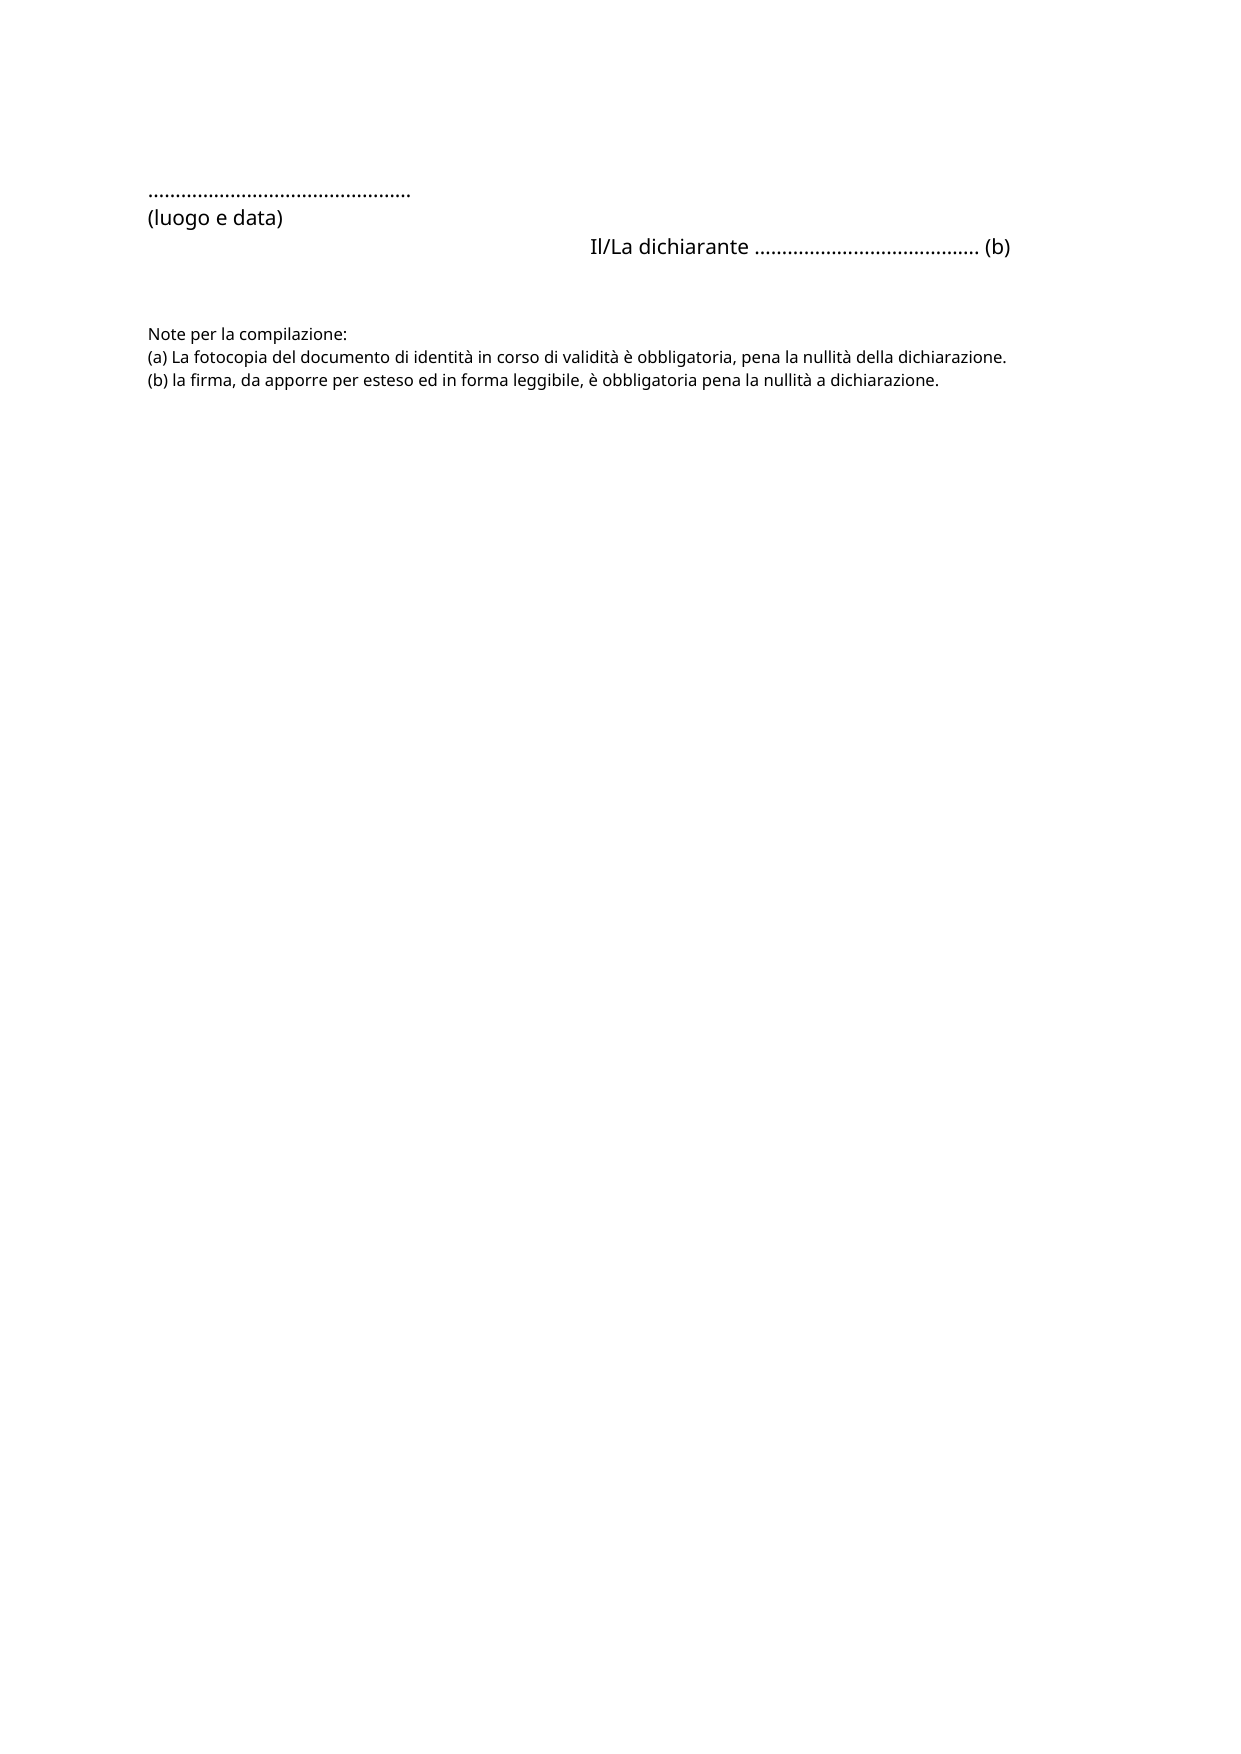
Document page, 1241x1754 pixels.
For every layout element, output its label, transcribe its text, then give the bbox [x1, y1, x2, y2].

text Note per la compilazione: [148, 323, 1092, 346]
text (b) la firma, da apporre per esteso ed in forma leggibile, è obbligatoria pena la nullità a dichiarazione. [148, 368, 1092, 391]
text Il/La dichiarante ………………………….………. (b) [590, 232, 1092, 260]
text (luogo e data) [148, 203, 1092, 232]
text ………………………………………… [148, 175, 1092, 203]
text (a) La fotocopia del documento di identità in corso di validità è obbligatoria, pena la nullità della dichiarazione. [148, 346, 1092, 368]
